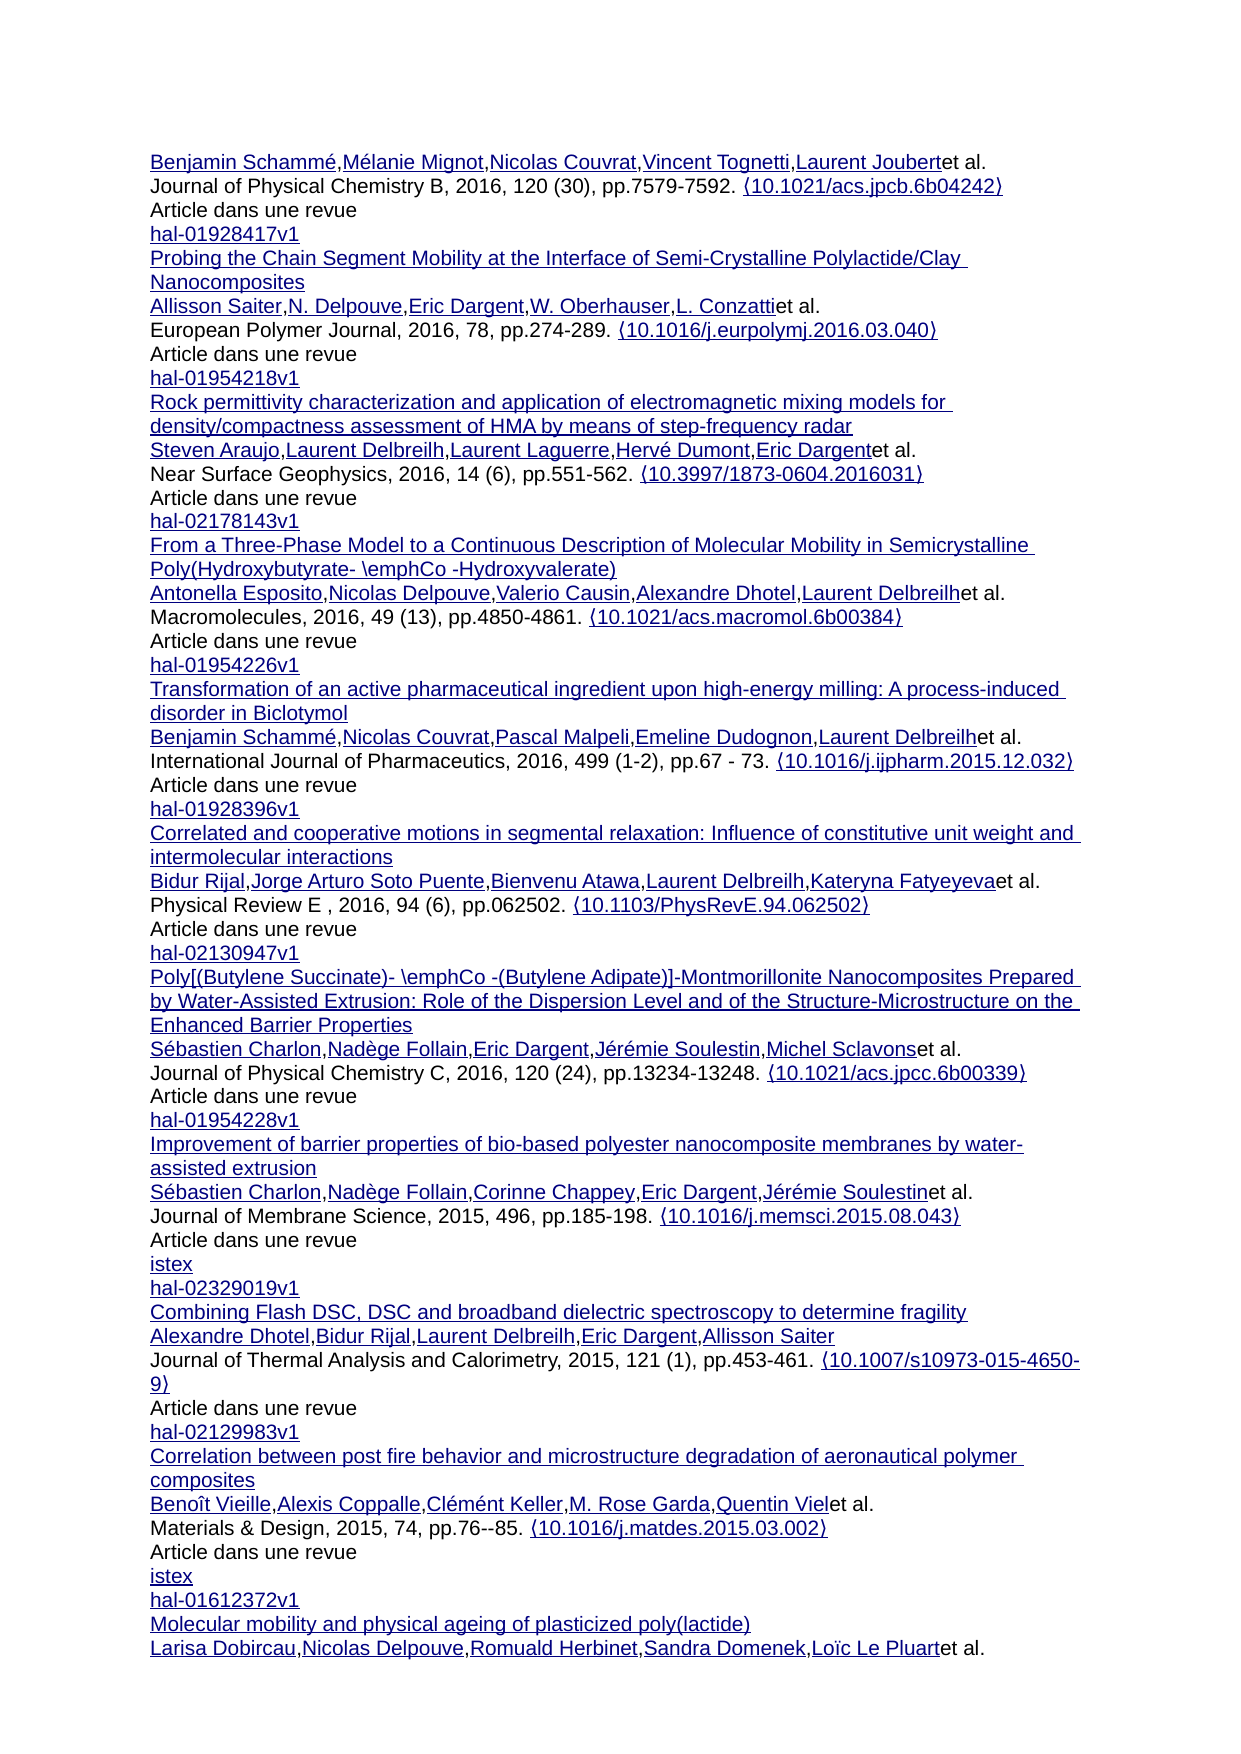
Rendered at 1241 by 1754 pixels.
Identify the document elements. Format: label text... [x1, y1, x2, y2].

table_cell Correlation between post fire behavior and microstructure degradation of aeronautical polymer composites Benoît Vieille,Alexis Coppalle,Clémént Keller,M. Rose Garda,Quentin Vielet al. Materials & Design, 2015, 74, pp.76--85. ⟨10.1016/j.matdes.2015.03.002⟩ Article dans une revue istex hal-01612372v1 [150, 1444, 1090, 1611]
table_cell Improvement of barrier properties of bio-based polyester nanocomposite membranes by water-assisted extrusion Sébastien Charlon,Nadège Follain,Corinne Chappey,Eric Dargent,Jérémie Soulestinet al. Journal of Membrane Science, 2015, 496, pp.185-198. ⟨10.1016/j.memsci.2015.08.043⟩ Article dans une revue istex hal-02329019v1 [150, 1132, 1090, 1300]
table_cell Transformation of an active pharmaceutical ingredient upon high-energy milling: A process-induced disorder in Biclotymol Benjamin Schammé,Nicolas Couvrat,Pascal Malpeli,Emeline Dudognon,Laurent Delbreilhet al. International Journal of Pharmaceutics, 2016, 499 (1-2), pp.67 - 73. ⟨10.1016/j.ijpharm.2015.12.032⟩ Article dans une revue hal-01928396v1 [150, 677, 1090, 821]
table_cell Benjamin Schammé,Mélanie Mignot,Nicolas Couvrat,Vincent Tognetti,Laurent Joubertet al. Journal of Physical Chemistry B, 2016, 120 (30), pp.7579-7592. ⟨10.1021/acs.jpcb.6b04242⟩ Article dans une revue hal-01928417v1 [150, 150, 1090, 246]
table_cell Rock permittivity characterization and application of electromagnetic mixing models for density/compactness assessment of HMA by means of step‐frequency radar Steven Araujo,Laurent Delbreilh,Laurent Laguerre,Hervé Dumont,Eric Dargentet al. Near Surface Geophysics, 2016, 14 (6), pp.551-562. ⟨10.3997/1873-0604.2016031⟩ Article dans une revue hal-02178143v1 [150, 390, 1090, 533]
table_cell Combining Flash DSC, DSC and broadband dielectric spectroscopy to determine fragility Alexandre Dhotel,Bidur Rijal,Laurent Delbreilh,Eric Dargent,Allisson Saiter Journal of Thermal Analysis and Calorimetry, 2015, 121 (1), pp.453-461. ⟨10.1007/s10973-015-4650-9⟩ Article dans une revue hal-02129983v1 [150, 1300, 1090, 1444]
table_cell Correlated and cooperative motions in segmental relaxation: Influence of constitutive unit weight and intermolecular interactions Bidur Rijal,Jorge Arturo Soto Puente,Bienvenu Atawa,Laurent Delbreilh,Kateryna Fatyeyevaet al. Physical Review E , 2016, 94 (6), pp.062502. ⟨10.1103/PhysRevE.94.062502⟩ Article dans une revue hal-02130947v1 [150, 821, 1090, 964]
table_cell Molecular mobility and physical ageing of plasticized poly(lactide) Larisa Dobircau,Nicolas Delpouve,Romuald Herbinet,Sandra Domenek,Loïc Le Pluartet al. [150, 1611, 1090, 1659]
table_cell Poly[(Butylene Succinate)- \emphCo -(Butylene Adipate)]-Montmorillonite Nanocomposites Prepared by Water-Assisted Extrusion: Role of the Dispersion Level and of the Structure-Microstructure on the Enhanced Barrier Properties Sébastien Charlon,Nadège Follain,Eric Dargent,Jérémie Soulestin,Michel Sclavonset al. Journal of Physical Chemistry C, 2016, 120 (24), pp.13234-13248. ⟨10.1021/acs.jpcc.6b00339⟩ Article dans une revue hal-01954228v1 [150, 965, 1090, 1132]
table_cell Probing the Chain Segment Mobility at the Interface of Semi-Crystalline Polylactide/Clay Nanocomposites Allisson Saiter,N. Delpouve,Eric Dargent,W. Oberhauser,L. Conzattiet al. European Polymer Journal, 2016, 78, pp.274-289. ⟨10.1016/j.eurpolymj.2016.03.040⟩ Article dans une revue hal-01954218v1 [150, 246, 1090, 389]
table_cell From a Three-Phase Model to a Continuous Description of Molecular Mobility in Semicrystalline Poly(Hydroxybutyrate- \emphCo -Hydroxyvalerate) Antonella Esposito,Nicolas Delpouve,Valerio Causin,Alexandre Dhotel,Laurent Delbreilhet al. Macromolecules, 2016, 49 (13), pp.4850-4861. ⟨10.1021/acs.macromol.6b00384⟩ Article dans une revue hal-01954226v1 [150, 533, 1090, 677]
